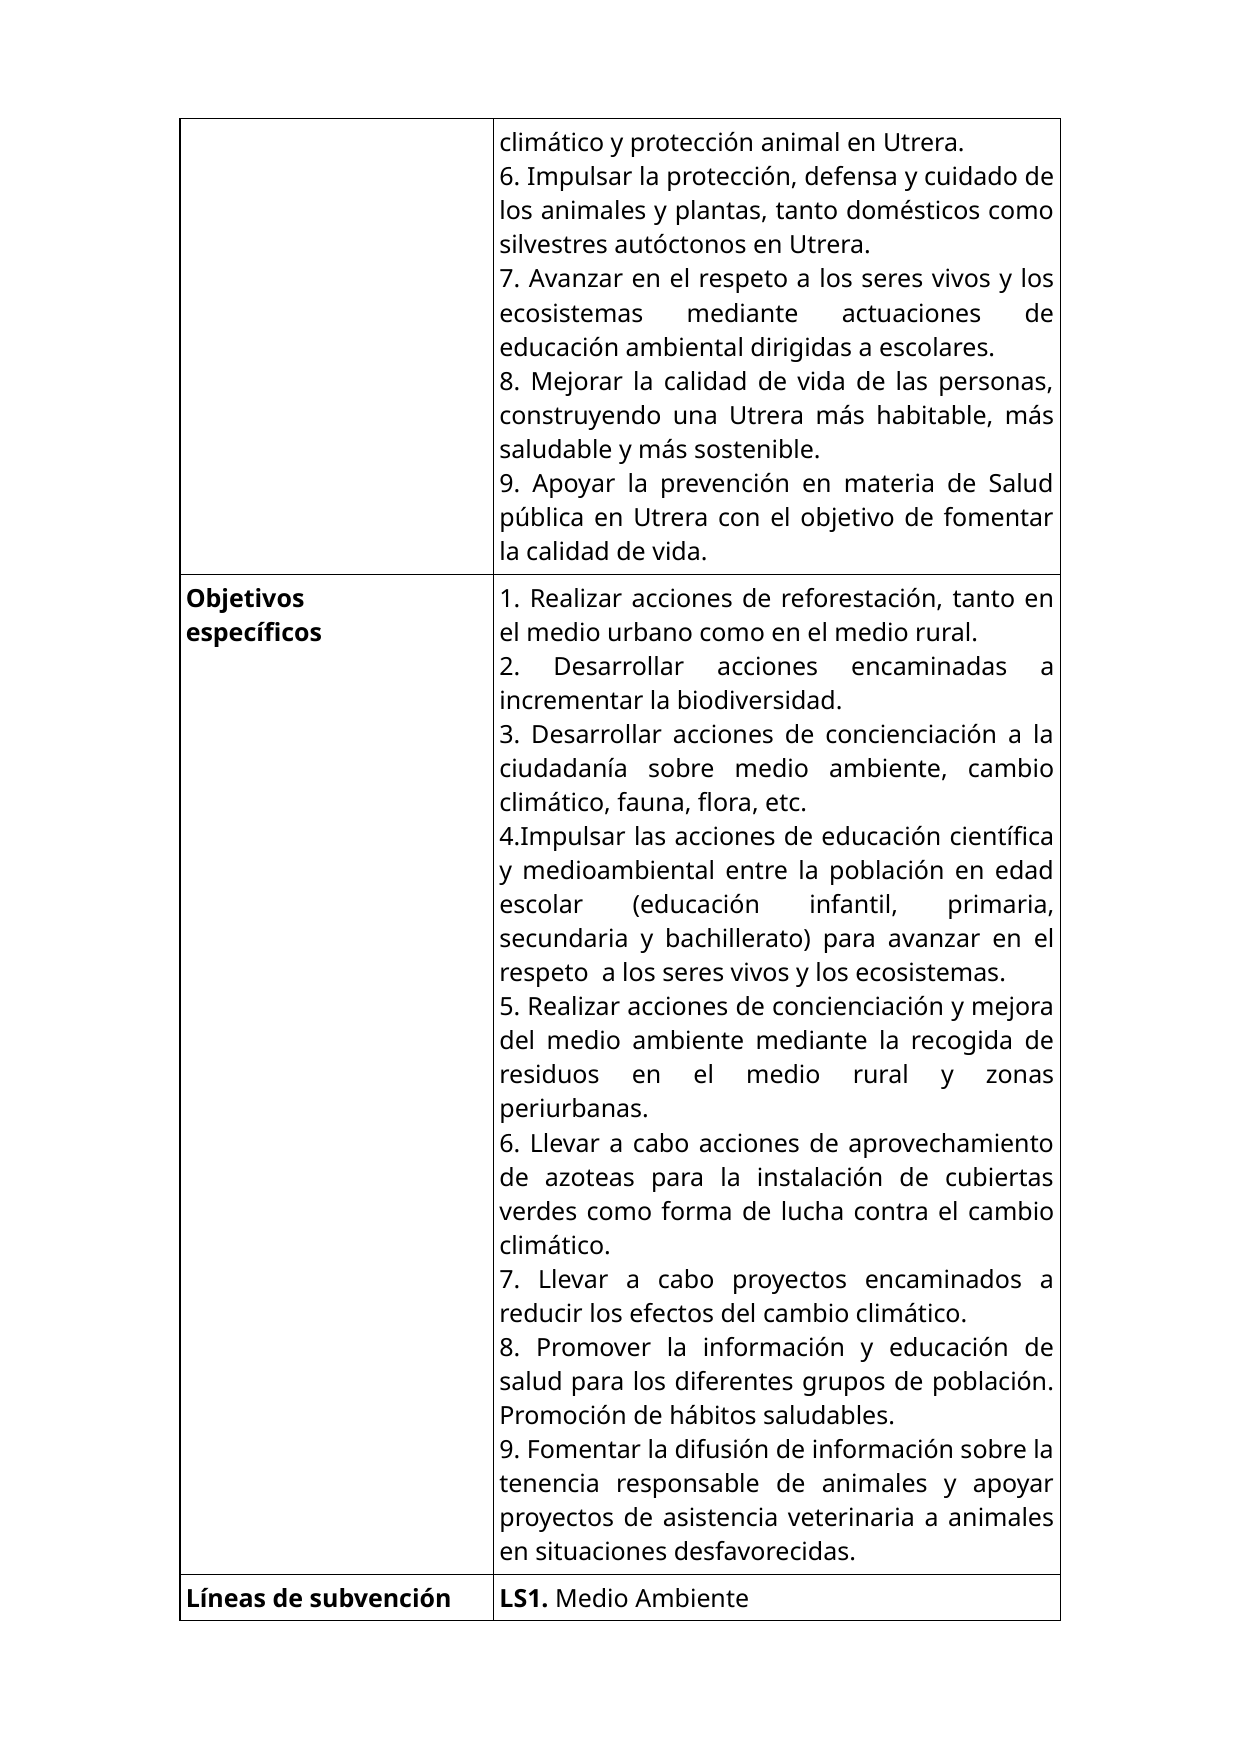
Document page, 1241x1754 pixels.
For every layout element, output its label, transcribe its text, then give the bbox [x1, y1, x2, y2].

table_cell 1. Realizar acciones de reforestación, tanto en el medio urbano como en el medio rural. 2. Desarrollar acciones encaminadas a incrementar la biodiversidad. 3. Desarrollar acciones de concienciación a la ciudadanía sobre medio ambiente, cambio climático, fauna, flora, etc. 4.Impulsar las acciones de educación científica y medioambiental entre la población en edad escolar (educación infantil, primaria, secundaria y bachillerato) para avanzar en el respeto a los seres vivos y los ecosistemas. 5. Realizar acciones de concienciación y mejora del medio ambiente mediante la recogida de residuos en el medio rural y zonas periurbanas. 6. Llevar a cabo acciones de aprovechamiento de azoteas para la instalación de cubiertas verdes como forma de lucha contra el cambio climático. 7. Llevar a cabo proyectos encaminados a reducir los efectos del cambio climático. 8. Promover la información y educación de salud para los diferentes grupos de población. Promoción de hábitos saludables. 9. Fomentar la difusión de información sobre la tenencia responsable de animales y apoyar proyectos de asistencia veterinaria a animales en situaciones desfavorecidas. [494, 575, 1060, 1574]
table_cell Líneas de subvención [181, 1575, 493, 1620]
table_cell climático y protección animal en Utrera. 6. Impulsar la protección, defensa y cuidado de los animales y plantas, tanto domésticos como silvestres autóctonos en Utrera. 7. Avanzar en el respeto a los seres vivos y los ecosistemas mediante actuaciones de educación ambiental dirigidas a escolares. 8. Mejorar la calidad de vida de las personas, construyendo una Utrera más habitable, más saludable y más sostenible. 9. Apoyar la prevención en materia de Salud pública en Utrera con el objetivo de fomentar la calidad de vida. [494, 119, 1060, 573]
table_cell [181, 119, 493, 573]
table_cell Objetivos específicos [181, 575, 493, 1574]
table_cell LS1. Medio Ambiente [494, 1575, 1060, 1620]
